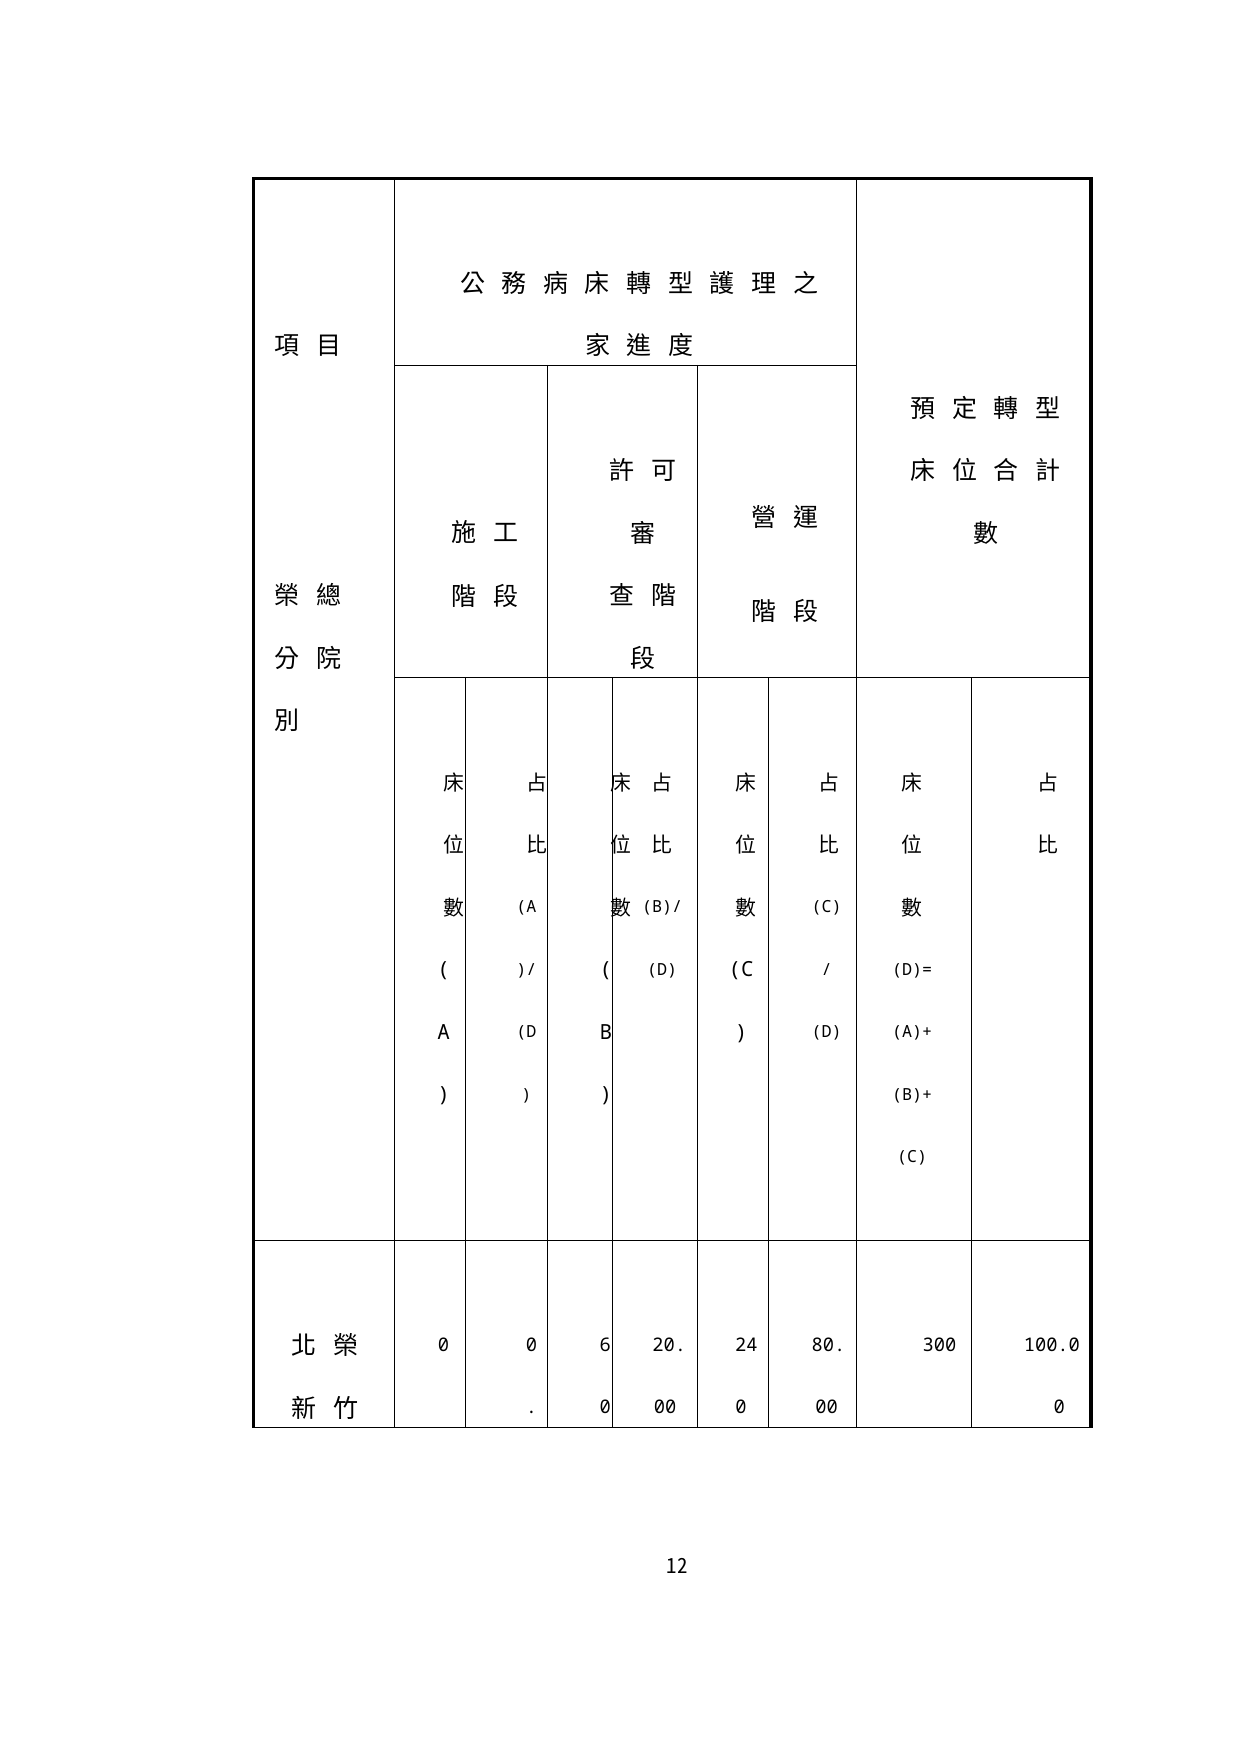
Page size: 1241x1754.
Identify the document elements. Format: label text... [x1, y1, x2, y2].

table_cell 占比 (C)/(D) [769, 678, 856, 1240]
table_header 預定轉型 床位合計數 [857, 180, 1089, 677]
table_cell 北榮 新竹 [255, 1241, 394, 1427]
table_cell 床位數 (A) [395, 678, 465, 1240]
table_cell 許可審 查階段 [548, 366, 697, 677]
table_cell 占比 (B)/(D) [613, 678, 697, 1240]
table_cell 床位數 (B) [548, 678, 612, 1240]
table_cell 300 [857, 1241, 971, 1427]
table_header 公務病床轉型護理之家進度 [395, 180, 856, 365]
table_cell 0. [466, 1241, 547, 1427]
table_cell 60 [548, 1241, 612, 1427]
table_cell 營運 階段 [698, 366, 856, 677]
table_cell 床位數 (D)= (A)+(B)+(C) [857, 678, 971, 1240]
table_cell 80.00 [769, 1241, 856, 1427]
table_cell 100.00 [972, 1241, 1089, 1427]
table_cell 240 [698, 1241, 768, 1427]
table_cell 占比 [972, 678, 1089, 1240]
table_cell 床位數 (C) [698, 678, 768, 1240]
table_cell 施工 階段 [395, 366, 547, 677]
table_cell 20.00 [613, 1241, 697, 1427]
table_cell 0 [395, 1241, 465, 1427]
table_cell 占比 (A)/(D) [466, 678, 547, 1240]
table_header 項目 榮總 分院別 [255, 180, 394, 1240]
